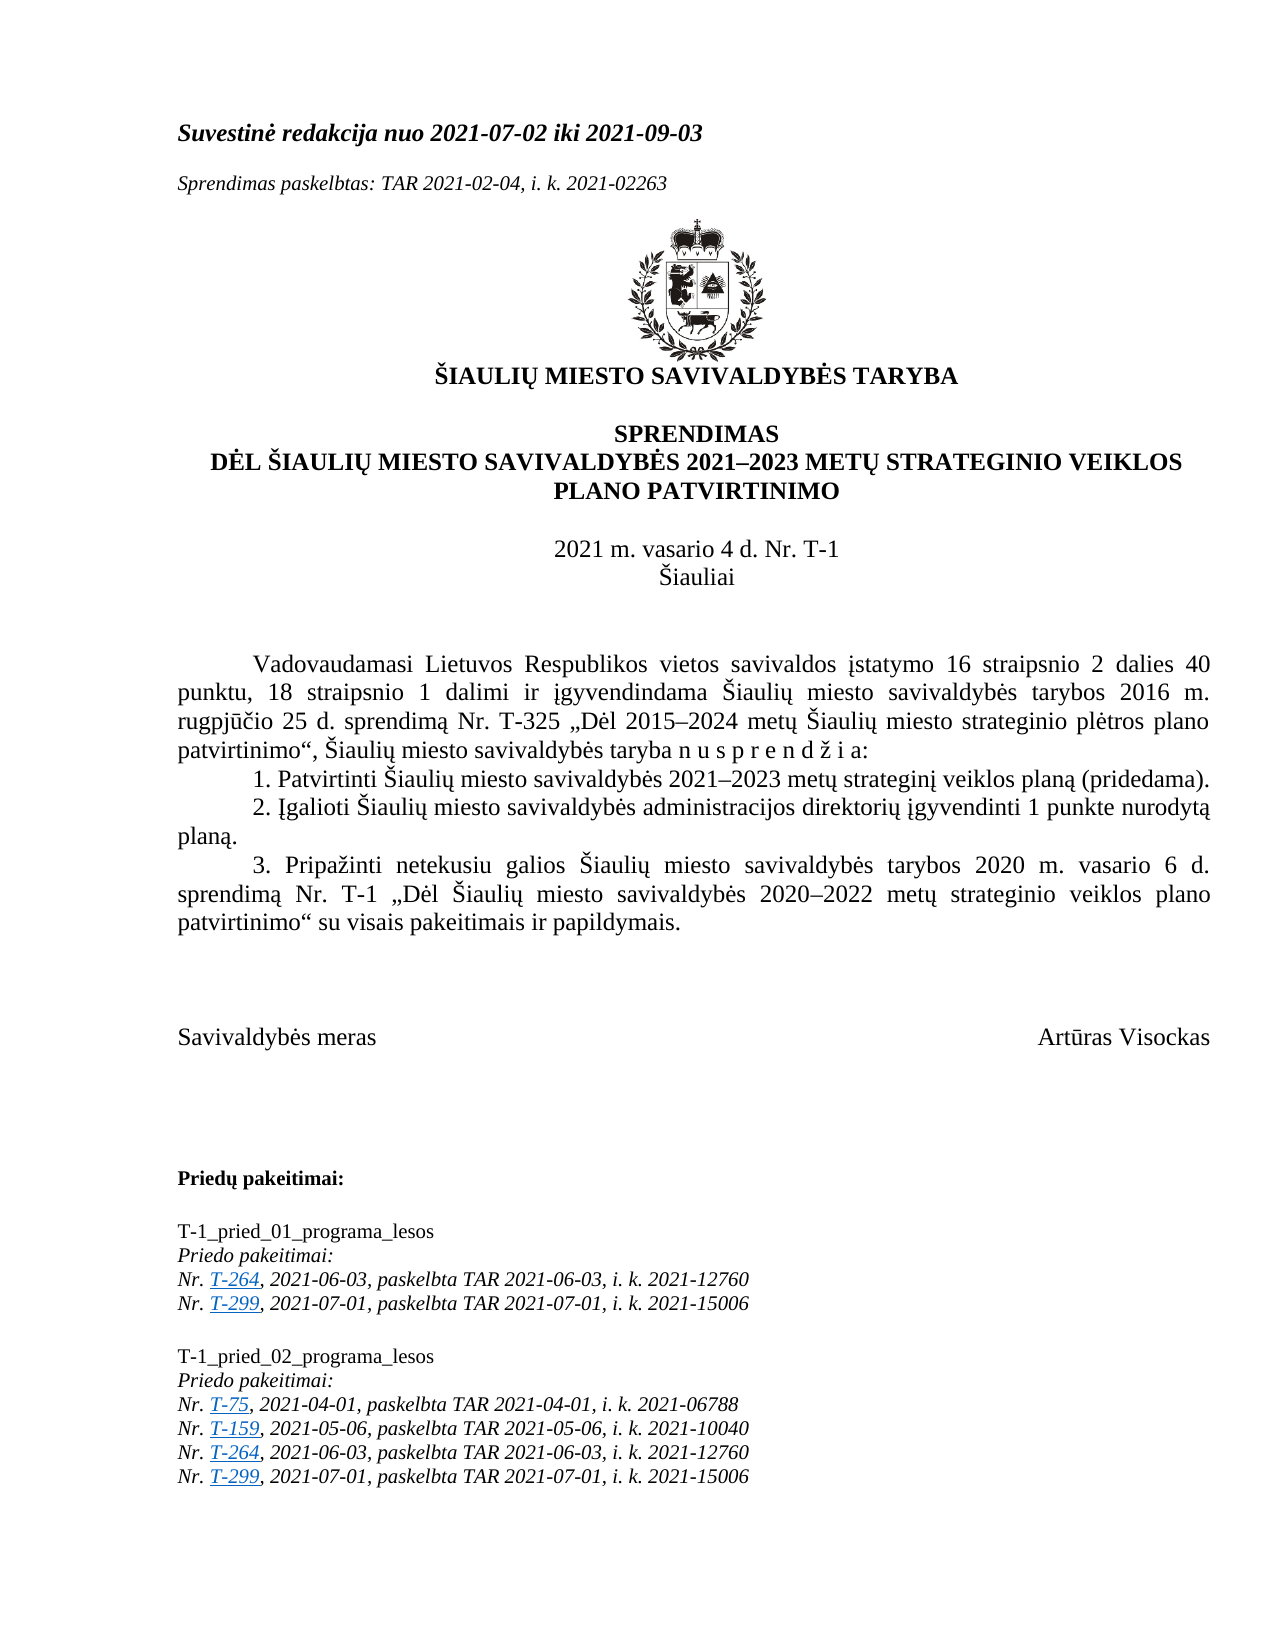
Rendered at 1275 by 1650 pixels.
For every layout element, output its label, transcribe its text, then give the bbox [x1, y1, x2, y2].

text Nr. T-75, 2021-04-01, paskelbta TAR 2021-04-01, i. k. 2021-06788 [177, 1392, 1216, 1416]
text 2021 m. vasario 4 d. Nr. T-1 [177, 534, 1216, 562]
text 3. Pripažinti netekusiu galios Šiaulių miesto savivaldybės tarybos 2020 m. vasario 6 d. sprendimą Nr. T-1 „Dėl Šiaulių miesto savivaldybės 2020–2022 metų strateginio veiklos plano patvirtinimo“ su visais pakeitimais ir papildymais. [177, 850, 1211, 936]
text Suvestinė redakcija nuo 2021-07-02 iki 2021-09-03 [177, 118, 1216, 147]
text T-1_pried_02_programa_lesos [177, 1344, 1216, 1368]
text T-1_pried_01_programa_lesos [177, 1219, 1216, 1243]
text Priedų pakeitimai: [177, 1166, 1216, 1190]
text Sprendimas paskelbtas: TAR 2021-02-04, i. k. 2021-02263 [177, 171, 1216, 195]
text Savivaldybės meras Artūras Visockas [177, 1022, 1216, 1051]
text Nr. T-264, 2021-06-03, paskelbta TAR 2021-06-03, i. k. 2021-12760 [177, 1267, 1216, 1291]
text Nr. T-159, 2021-05-06, paskelbta TAR 2021-05-06, i. k. 2021-10040 [177, 1416, 1216, 1440]
text Nr. T-299, 2021-07-01, paskelbta TAR 2021-07-01, i. k. 2021-15006 [177, 1464, 1216, 1488]
text Nr. T-299, 2021-07-01, paskelbta TAR 2021-07-01, i. k. 2021-15006 [177, 1291, 1216, 1315]
text Šiauliai [177, 562, 1216, 591]
text 2. Įgalioti Šiaulių miesto savivaldybės administracijos direktorių įgyvendinti 1 punkte nurodytą planą. [177, 792, 1211, 850]
text ŠIAULIŲ MIESTO SAVIVALDYBĖS TARYBA [177, 361, 1216, 390]
text Priedo pakeitimai: [177, 1243, 1216, 1267]
text Priedo pakeitimai: [177, 1368, 1216, 1392]
text SPRENDIMAS [177, 419, 1216, 447]
text Vadovaudamasi Lietuvos Respublikos vietos savivaldos įstatymo 16 straipsnio 2 dalies 40 punktu, 18 straipsnio 1 dalimi ir įgyvendindama Šiaulių miesto savivaldybės tarybos 2016 m. rugpjūčio 25 d. sprendimą Nr. T-325 „Dėl 2015–2024 metų Šiaulių miesto strateginio plėtros plano patvirtinimo“, Šiaulių miesto savivaldybės taryba n u s p r e n d ž i a: [177, 649, 1211, 764]
text 1. Patvirtinti Šiaulių miesto savivaldybės 2021–2023 metų strateginį veiklos planą (pridedama). [177, 764, 1211, 792]
text Nr. T-264, 2021-06-03, paskelbta TAR 2021-06-03, i. k. 2021-12760 [177, 1440, 1216, 1464]
text DĖL ŠIAULIŲ MIESTO SAVIVALDYBĖS 2021–2023 METŲ STRATEGINIO VEIKLOS PLANO PATVIRTINIMO [177, 447, 1216, 505]
